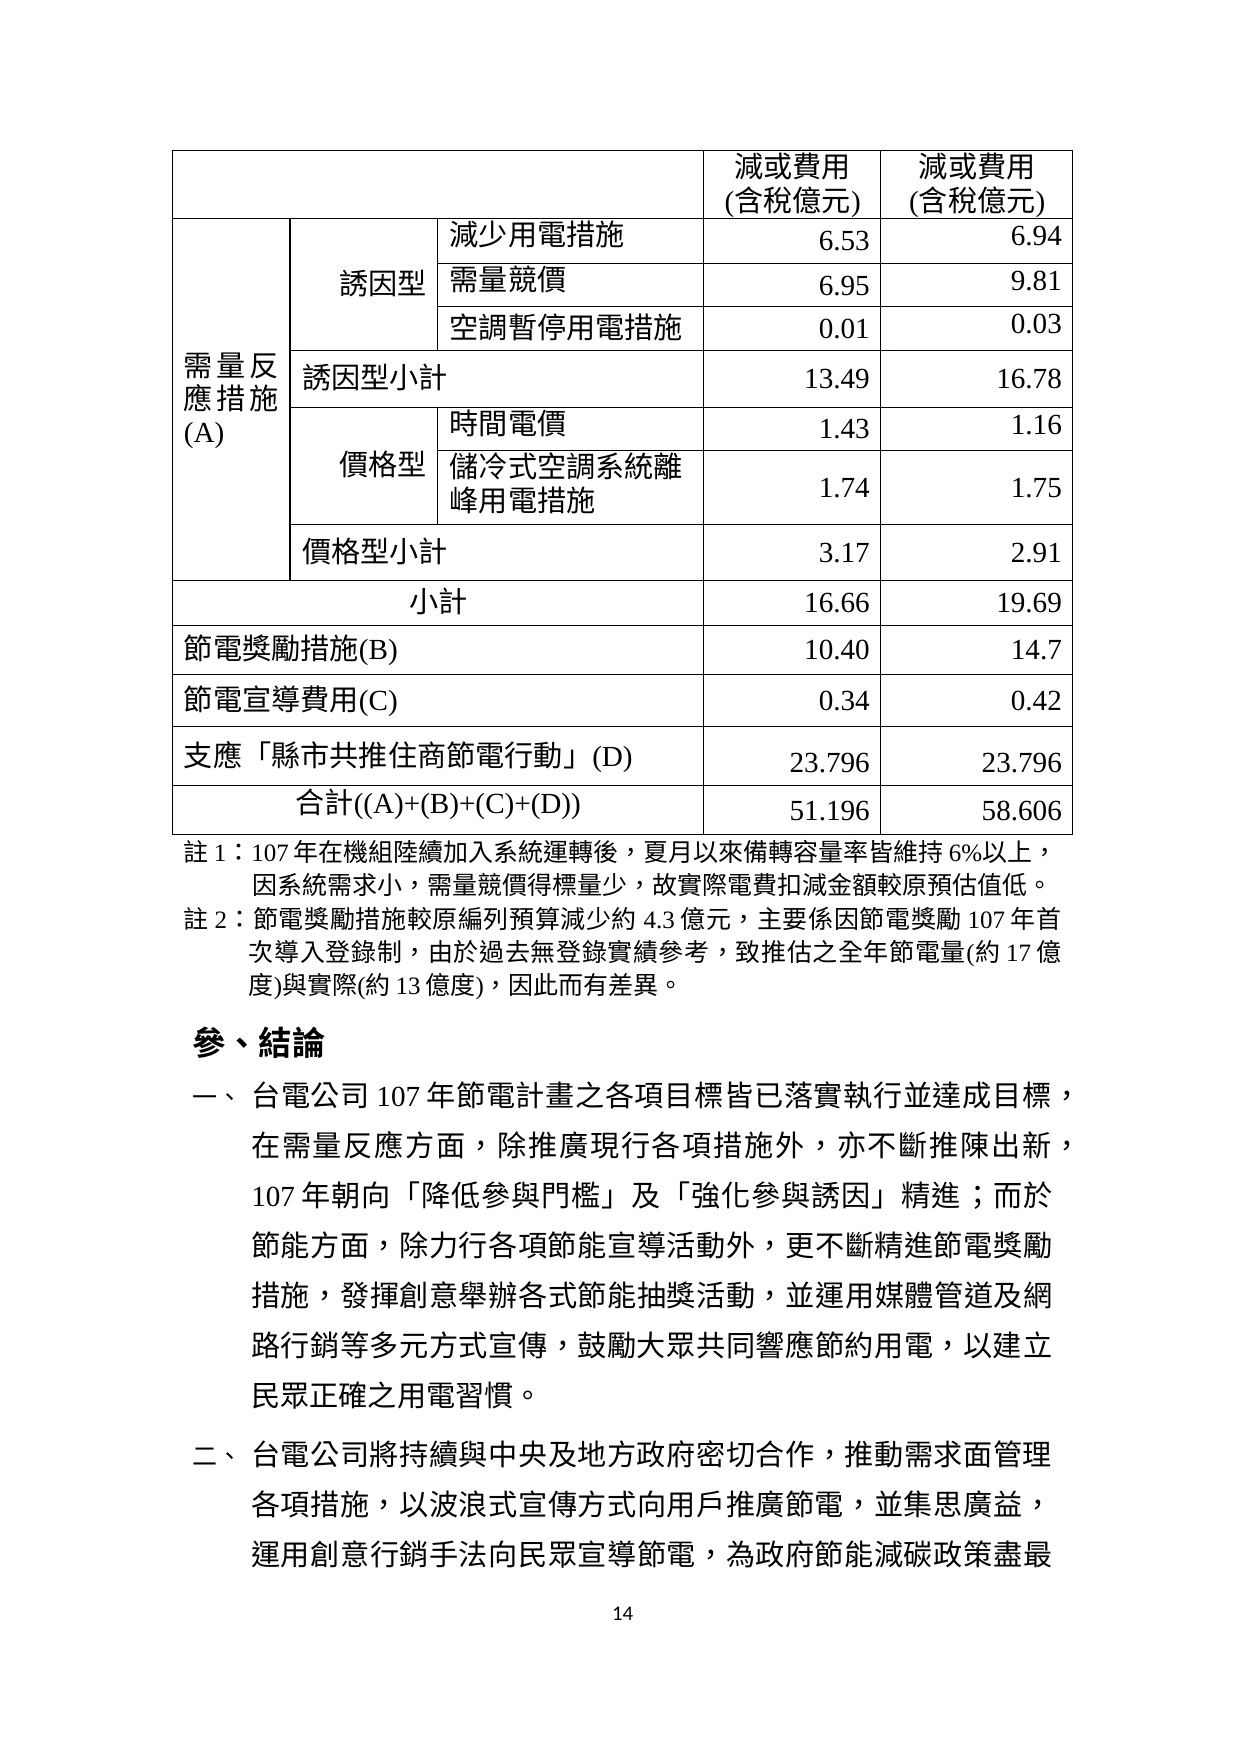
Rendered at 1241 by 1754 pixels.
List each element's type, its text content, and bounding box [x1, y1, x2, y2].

table_cell 10.40 [704, 626, 880, 674]
table_cell 23.796 [704, 727, 880, 785]
table_cell 儲冷式空調系統離峰用電措施 [438, 451, 703, 523]
table_cell 16.78 [881, 351, 1072, 407]
table_cell 58.606 [881, 786, 1072, 834]
table_cell 空調暫停用電措施 [438, 307, 703, 349]
table_cell 合計((A)+(B)+(C)+(D)) [173, 786, 703, 834]
table_cell 1.75 [881, 451, 1072, 523]
table_cell 0.42 [881, 675, 1072, 726]
table_cell 1.43 [704, 408, 880, 450]
table_cell 1.74 [704, 451, 880, 523]
table_cell 51.196 [704, 786, 880, 834]
table_cell 14.7 [881, 626, 1072, 674]
table_cell 19.69 [881, 581, 1072, 624]
table_cell 誘因型 [291, 219, 437, 349]
table_cell [173, 151, 703, 218]
table_cell 13.49 [704, 351, 880, 407]
list 台電公司將持續與中央及地方政府密切合作，推動需求面管理各項措施，以波浪式宣傳方式向用戶推廣節電，並集思廣益，運用創意行銷手法向民眾宣導節電，為政府節能減碳政策盡最 [192, 1425, 1053, 1575]
table_cell 減或費用 (含稅億元) [881, 151, 1072, 218]
table_cell 誘因型小計 [291, 351, 703, 407]
table_cell 9.81 [881, 264, 1072, 306]
table_cell 23.796 [881, 727, 1072, 785]
table_cell 支應「縣市共推住商節電行動」(D) [173, 727, 703, 785]
table_cell 3.17 [704, 525, 880, 580]
table_cell 價格型小計 [291, 525, 703, 580]
table_cell 節電宣導費用(C) [173, 675, 703, 726]
table_cell 1.16 [881, 408, 1072, 450]
table_cell 6.94 [881, 219, 1072, 263]
table_cell 節電獎勵措施(B) [173, 626, 703, 674]
table_cell 需量競價 [438, 264, 703, 306]
table_cell 16.66 [704, 581, 880, 624]
table_cell 小計 [173, 581, 703, 624]
table_cell 減少用電措施 [438, 219, 703, 263]
table_cell 0.34 [704, 675, 880, 726]
table_cell 減或費用 (含稅億元) [704, 151, 880, 218]
table_cell 時間電價 [438, 408, 703, 450]
table_cell 0.03 [881, 307, 1072, 349]
table_cell 6.53 [704, 219, 880, 263]
table_cell 需量反應措施(A) [173, 219, 289, 580]
list 台電公司107年節電計畫之各項目標皆已落實執行並達成目標，在需量反應方面，除推廣現行各項措施外，亦不斷推陳出新，107年朝向「降低參與門檻」及「強化參與誘因」精進；而於節能方面，除力行各項節能宣導活動外，更不斷精進節電獎勵措施，發揮創意舉辦各式節能抽獎活動，並運用媒體管道及網路行銷等多元方式宣傳，鼓勵大眾共同響應節約用電，以建立民眾正確之用電習慣。 [192, 1066, 1053, 1416]
subtitle 參、結論 [192, 1014, 1053, 1066]
table_cell 註1：107年在機組陸續加入系統運轉後，夏月以來備轉容量率皆維持6%以上，因系統需求小，需量競價得標量少，故實際電費扣減金額較原預估值低。 註2：節電獎勵措施較原編列預算減少約4.3億元，主要係因節電獎勵107年首次導入登錄制，由於過去無登錄實績參考，致推估之全年節電量(約17億度)與實際(約13億度)，因此而有差異。 [172, 835, 1073, 1001]
table_cell 6.95 [704, 264, 880, 306]
table_cell 價格型 [291, 408, 437, 523]
table_cell 0.01 [704, 307, 880, 349]
table_cell 2.91 [881, 525, 1072, 580]
